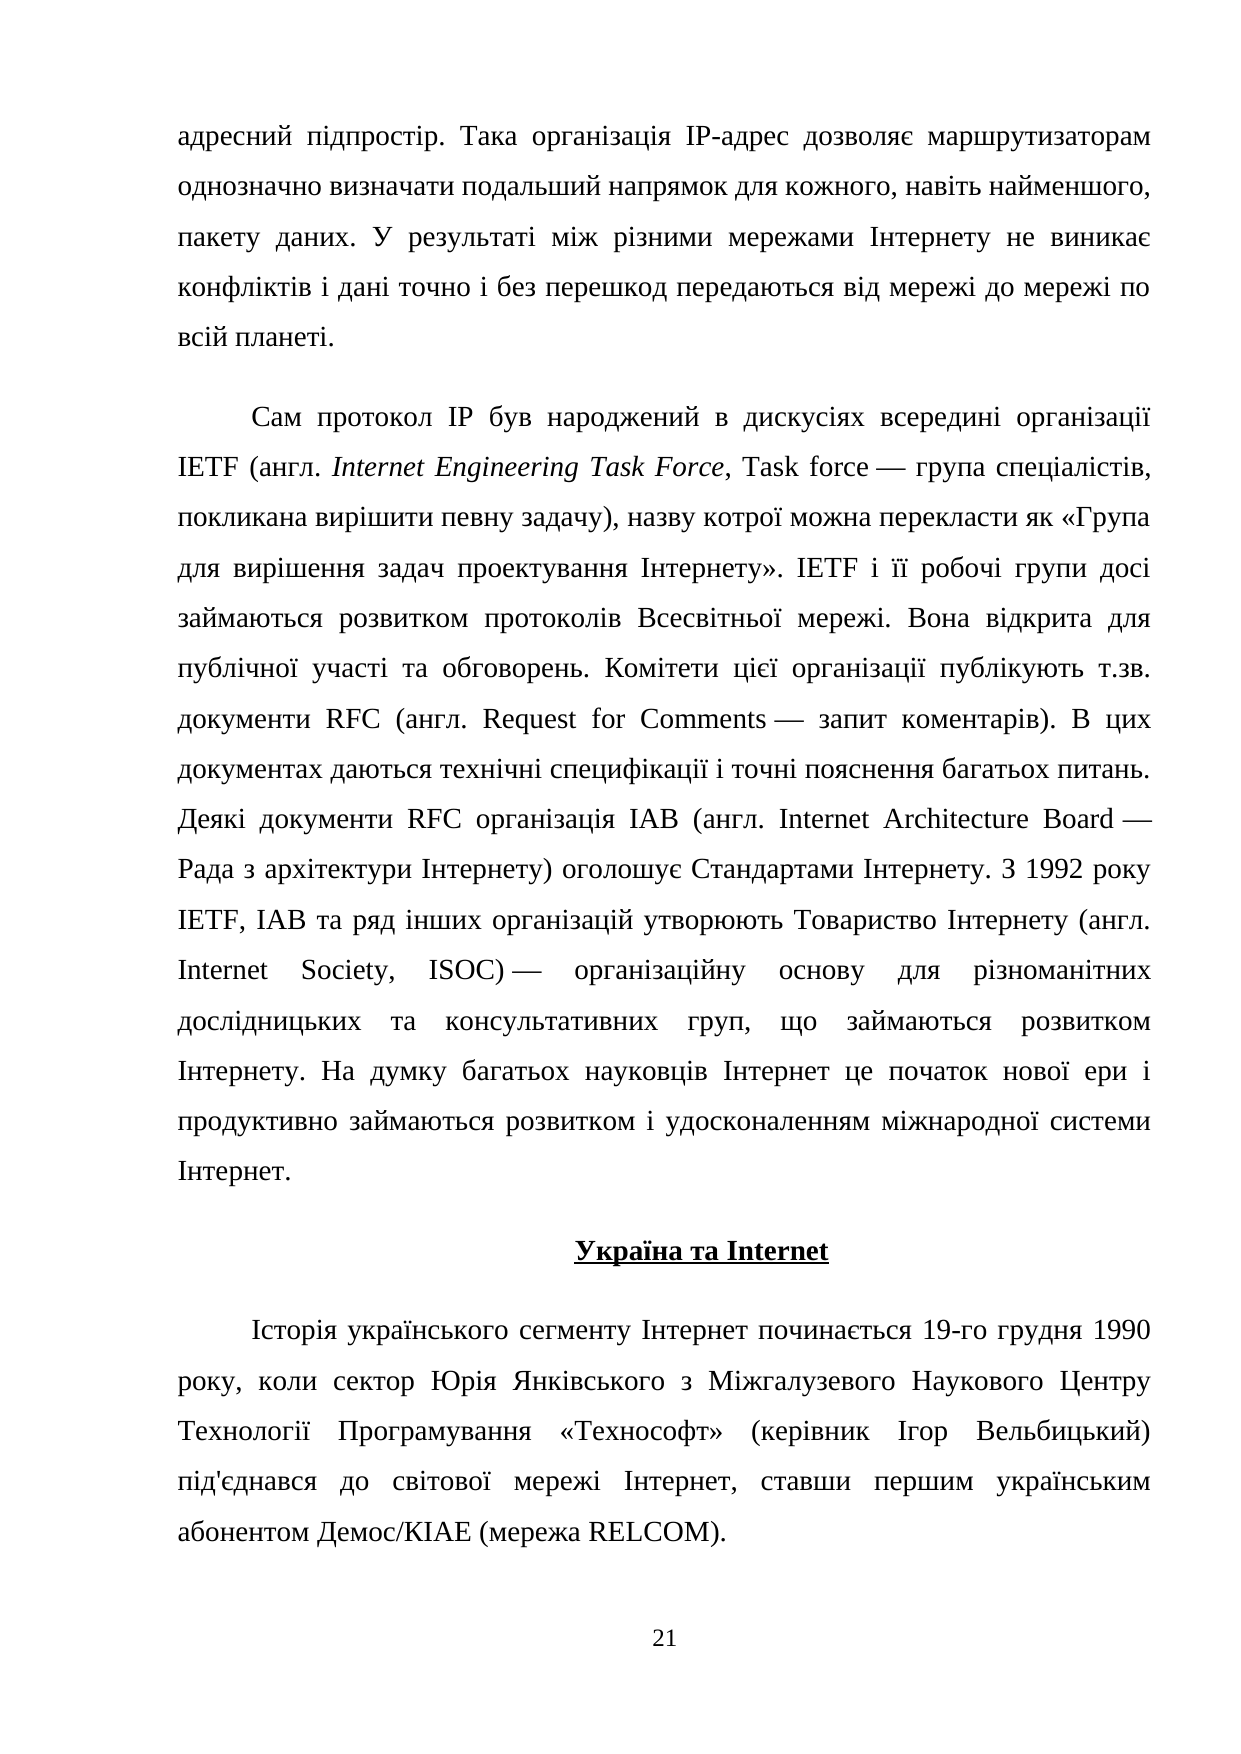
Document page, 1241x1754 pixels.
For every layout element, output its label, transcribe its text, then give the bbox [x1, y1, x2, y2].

text Історія українського cегменту Інтернет починається 19-го грудня 1990 року, коли сектор Юрія Янківського з Міжгалузевого Наукового Центру Технології Програмування «Технософт» (керівник Ігор Вельбицький) під'єднався до світової мережі Інтернет, ставши першим українським абонентом Демос/КІАЕ (мережа RELCOM). [177, 1312, 1152, 1547]
text адресний підпростір. Така організація ІР-адрес дозволяє маршрутизаторам однозначно визначати подальший напрямок для кожного, навіть найменшого, пакету даних. У результаті між різними мережами Інтернету не виникає конфліктів і дані точно і без перешкод передаються від мережі до мережі по всій планеті. [177, 118, 1152, 353]
text Україна та Internet [177, 1233, 1152, 1267]
text Сам протокол ІР був народжений в дискусіях всередині організації IETF (англ. Internet Engineering Task Force, Task force — група спеціалістів, покликана вирішити певну задачу), назву котрої можна перекласти як «Група для вирішення задач проектування Інтернету». IETF і її робочі групи досі займаються розвитком протоколів Всесвітньої мережі. Вона відкрита для публічної участі та обговорень. Комітети цієї організації публікують т.зв. документи RFC (англ. Request for Comments — запит коментарів). В цих документах даються технічні специфікації і точні пояснення багатьох питань. Деякі документи RFC організація IAB (англ. Internet Architecture Board — Рада з архітектури Інтернету) оголошує Стандартами Інтернету. З 1992 року IETF, IAB та ряд інших організацій утворюють Товариство Інтернету (англ. Internet Society, ISOC) — організаційну основу для різноманітних дослідницьких та консультативних груп, що займаються розвитком Інтернету. На думку багатьох науковців Інтернет це початок нової ери і продуктивно займаються розвитком і удосконаленням міжнародної системи Інтернет. [177, 399, 1152, 1187]
